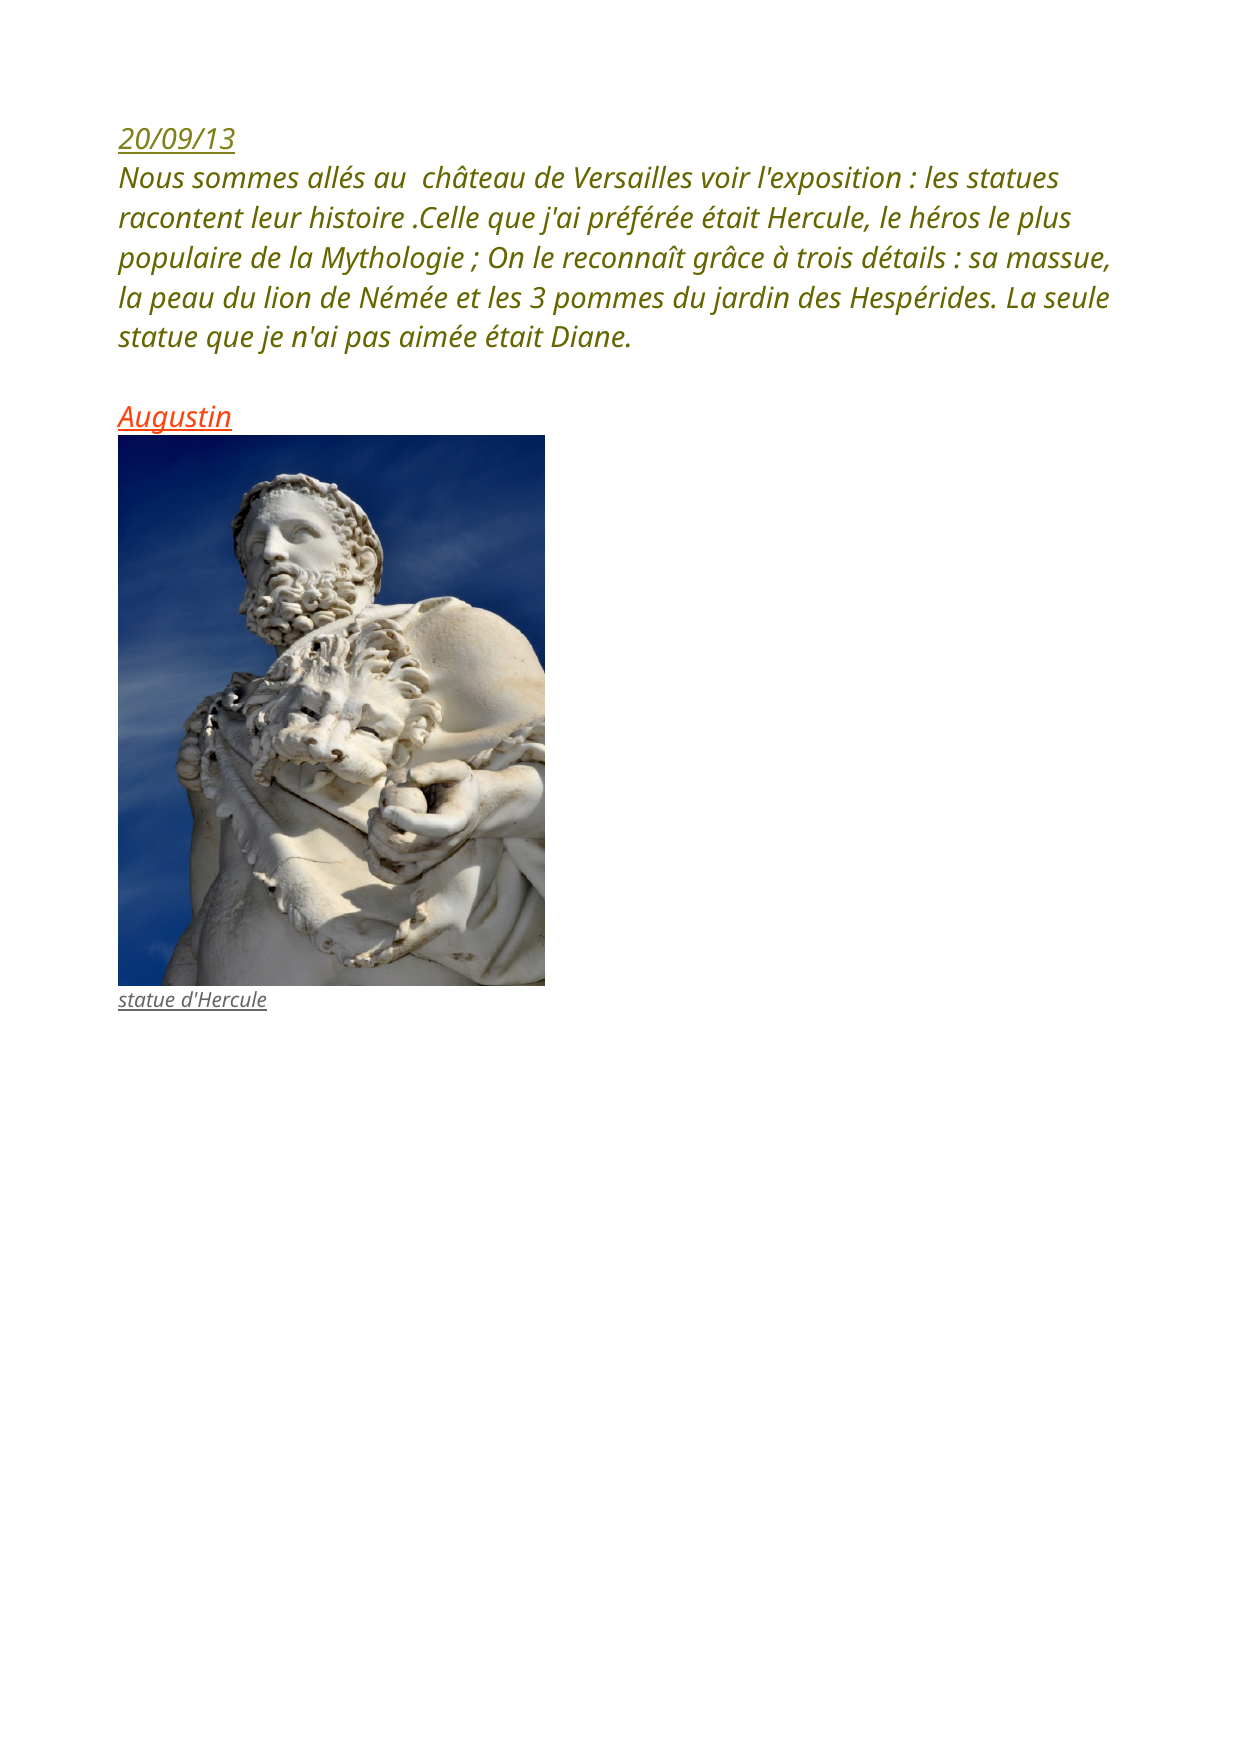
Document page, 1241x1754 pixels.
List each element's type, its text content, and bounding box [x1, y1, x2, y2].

text 20/09/13 [118, 118, 1122, 158]
text statue d'Hercule [118, 436, 1122, 1014]
text Nous sommes allés au château de Versailles voir l'exposition : les statues racontent leur histoire .Celle que j'ai préférée était Hercule, le héros le plus populaire de la Mythologie ; On le reconnaît grâce à trois détails : sa massue, la peau du lion de Némée et les 3 pommes du jardin des Hespérides. La seule statue que je n'ai pas aimée était Diane. [118, 158, 1122, 356]
text Augustin [118, 396, 1122, 436]
